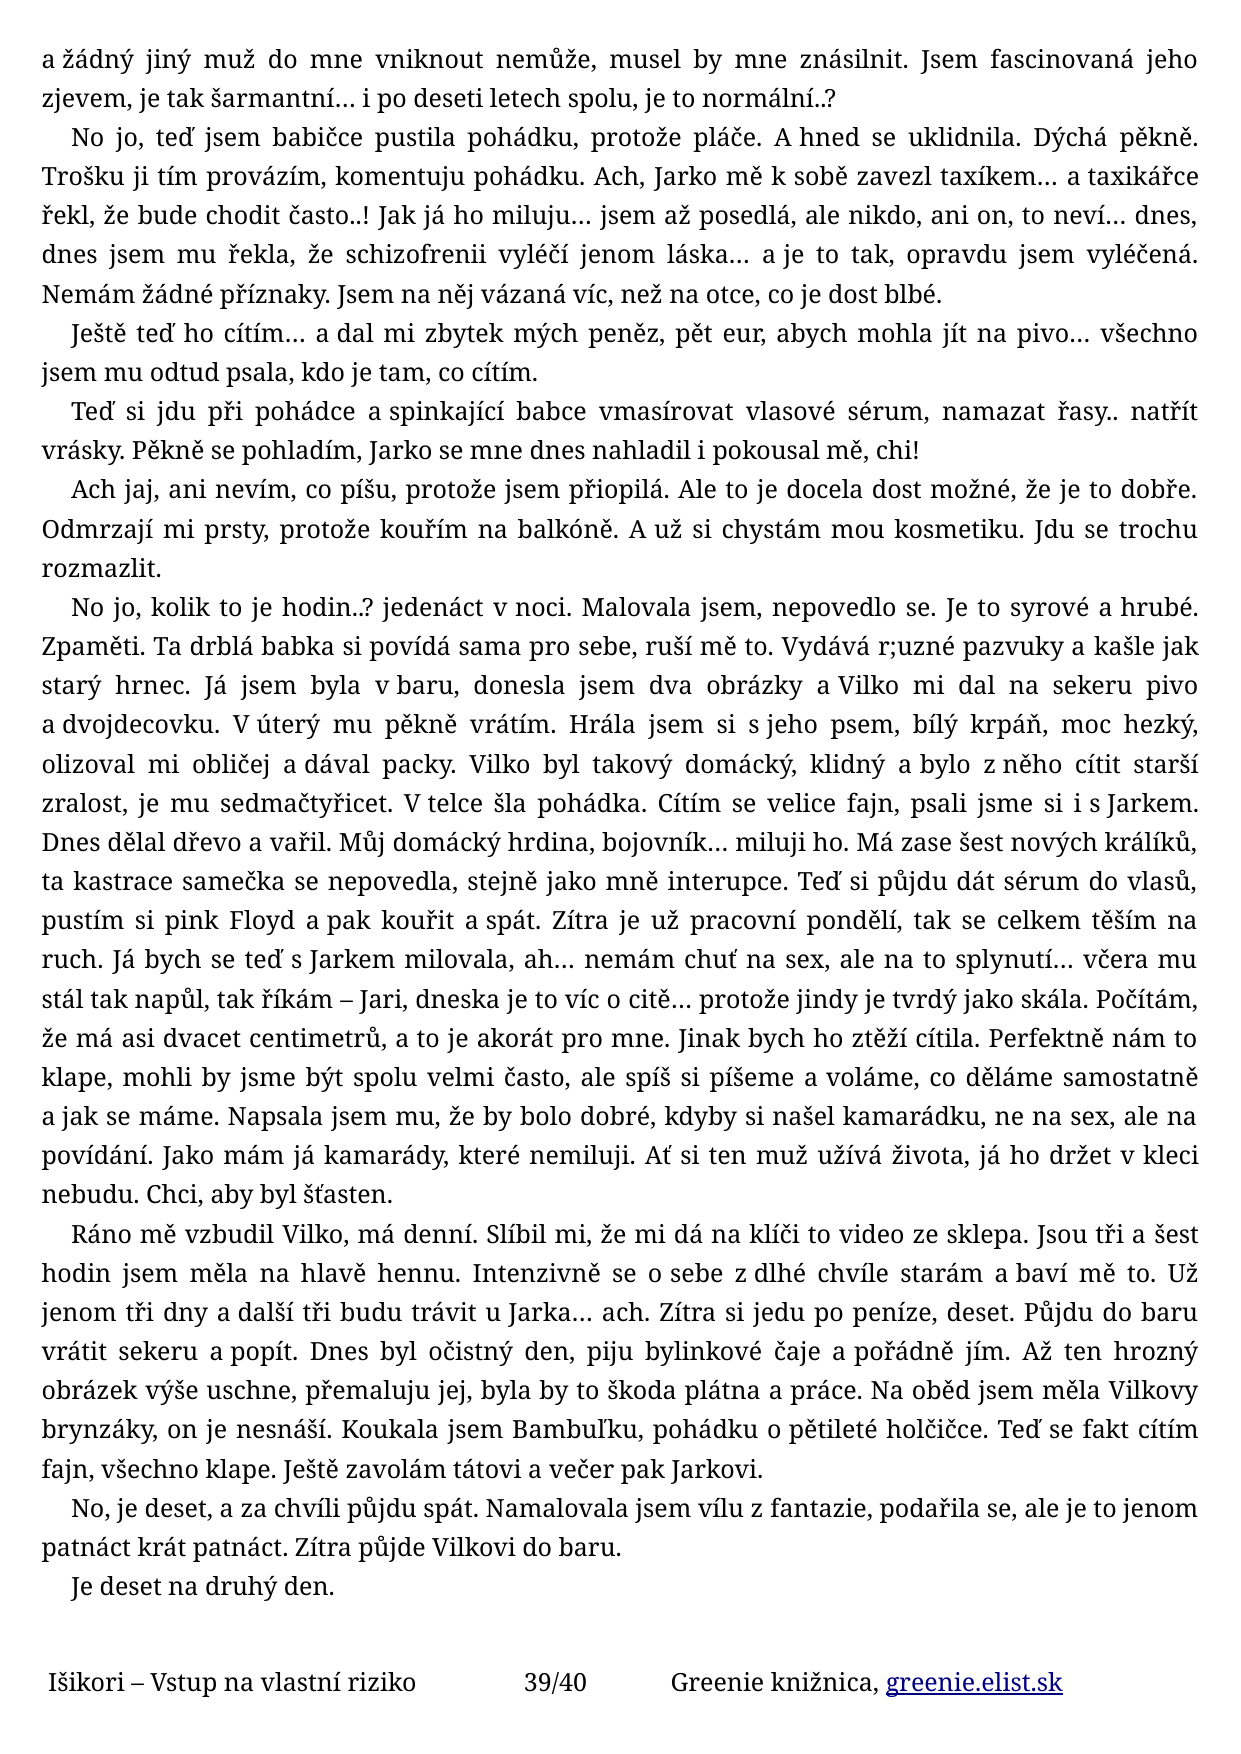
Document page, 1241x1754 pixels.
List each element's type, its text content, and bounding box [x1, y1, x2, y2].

text Ráno mě vzbudil Vilko, má denní. Slíbil mi, že mi dá na klíči to video ze sklepa. Jsou tři a šest hodin jsem měla na hlavě hennu. Intenzivně se o sebe z dlhé chvíle starám a baví mě to. Už jenom tři dny a další tři budu trávit u Jarka… ach. Zítra si jedu po peníze, deset. Půjdu do baru vrátit sekeru a popít. Dnes byl očistný den, piju bylinkové čaje a pořádně jím. Až ten hrozný obrázek výše uschne, přemaluju jej, byla by to škoda plátna a práce. Na oběd jsem měla Vilkovy brynzáky, on je nesnáší. Koukala jsem Bambuľku, pohádku o pětileté holčičce. Teď se fakt cítím fajn, všechno klape. Ještě zavolám tátovi a večer pak Jarkovi. [41, 1216, 1199, 1485]
text Ještě teď ho cítím… a dal mi zbytek mých peněz, pět eur, abych mohla jít na pivo… všechno jsem mu odtud psala, kdo je tam, co cítím. [41, 316, 1199, 389]
text No jo, kolik to je hodin..? jedenáct v noci. Malovala jsem, nepovedlo se. Je to syrové a hrubé. Zpaměti. Ta drblá babka si povídá sama pro sebe, ruší mě to. Vydává r;uzné pazvuky a kašle jak starý hrnec. Já jsem byla v baru, donesla jsem dva obrázky a Vilko mi dal na sekeru pivo a dvojdecovku. V úterý mu pěkně vrátím. Hrála jsem si s jeho psem, bílý krpáň, moc hezký, olizoval mi obličej a dával packy. Vilko byl takový domácký, klidný a bylo z něho cítit starší zralost, je mu sedmačtyřicet. V telce šla pohádka. Cítím se velice fajn, psali jsme si i s Jarkem. Dnes dělal dřevo a vařil. Můj domácký hrdina, bojovník… miluji ho. Má zase šest nových králíků, ta kastrace samečka se nepovedla, stejně jako mně interupce. Teď si půjdu dát sérum do vlasů, pustím si pink Floyd a pak kouřit a spát. Zítra je už pracovní pondělí, tak se celkem těším na ruch. Já bych se teď s Jarkem milovala, ah… nemám chuť na sex, ale na to splynutí… včera mu stál tak napůl, tak říkám – Jari, dneska je to víc o citě… protože jindy je tvrdý jako skála. Počítám, že má asi dvacet centimetrů, a to je akorát pro mne. Jinak bych ho ztěží cítila. Perfektně nám to klape, mohli by jsme být spolu velmi často, ale spíš si píšeme a voláme, co děláme samostatně a jak se máme. Napsala jsem mu, že by bolo dobré, kdyby si našel kamarádku, ne na sex, ale na povídání. Jako mám já kamarády, které nemiluji. Ať si ten muž užívá života, já ho držet v kleci nebudu. Chci, aby byl šťasten. [41, 590, 1199, 1211]
text No, je deset, a za chvíli půjdu spát. Namalovala jsem vílu z fantazie, podařila se, ale je to jenom patnáct krát patnáct. Zítra půjde Vilkovi do baru. [41, 1491, 1199, 1564]
text Ach jaj, ani nevím, co píšu, protože jsem přiopilá. Ale to je docela dost možné, že je to dobře. Odmrzají mi prsty, protože kouřím na balkóně. A už si chystám mou kosmetiku. Jdu se trochu rozmazlit. [41, 472, 1199, 584]
text No jo, teď jsem babičce pustila pohádku, protože pláče. A hned se uklidnila. Dýchá pěkně. Trošku ji tím provázím, komentuju pohádku. Ach, Jarko mě k sobě zavezl taxíkem… a taxikářce řekl, že bude chodit často..! Jak já ho miluju… jsem až posedlá, ale nikdo, ani on, to neví… dnes, dnes jsem mu řekla, že schizofrenii vyléčí jenom láska… a je to tak, opravdu jsem vyléčená. Nemám žádné příznaky. Jsem na něj vázaná víc, než na otce, co je dost blbé. [41, 120, 1199, 310]
text Teď si jdu při pohádce a spinkající babce vmasírovat vlasové sérum, namazat řasy.. natřít vrásky. Pěkně se pohladím, Jarko se mne dnes nahladil i pokousal mě, chi! [41, 394, 1199, 467]
text a žádný jiný muž do mne vniknout nemůže, musel by mne znásilnit. Jsem fascinovaná jeho zjevem, je tak šarmantní… i po deseti letech spolu, je to normální..? [41, 41, 1199, 114]
text Je deset na druhý den. [41, 1569, 1199, 1603]
